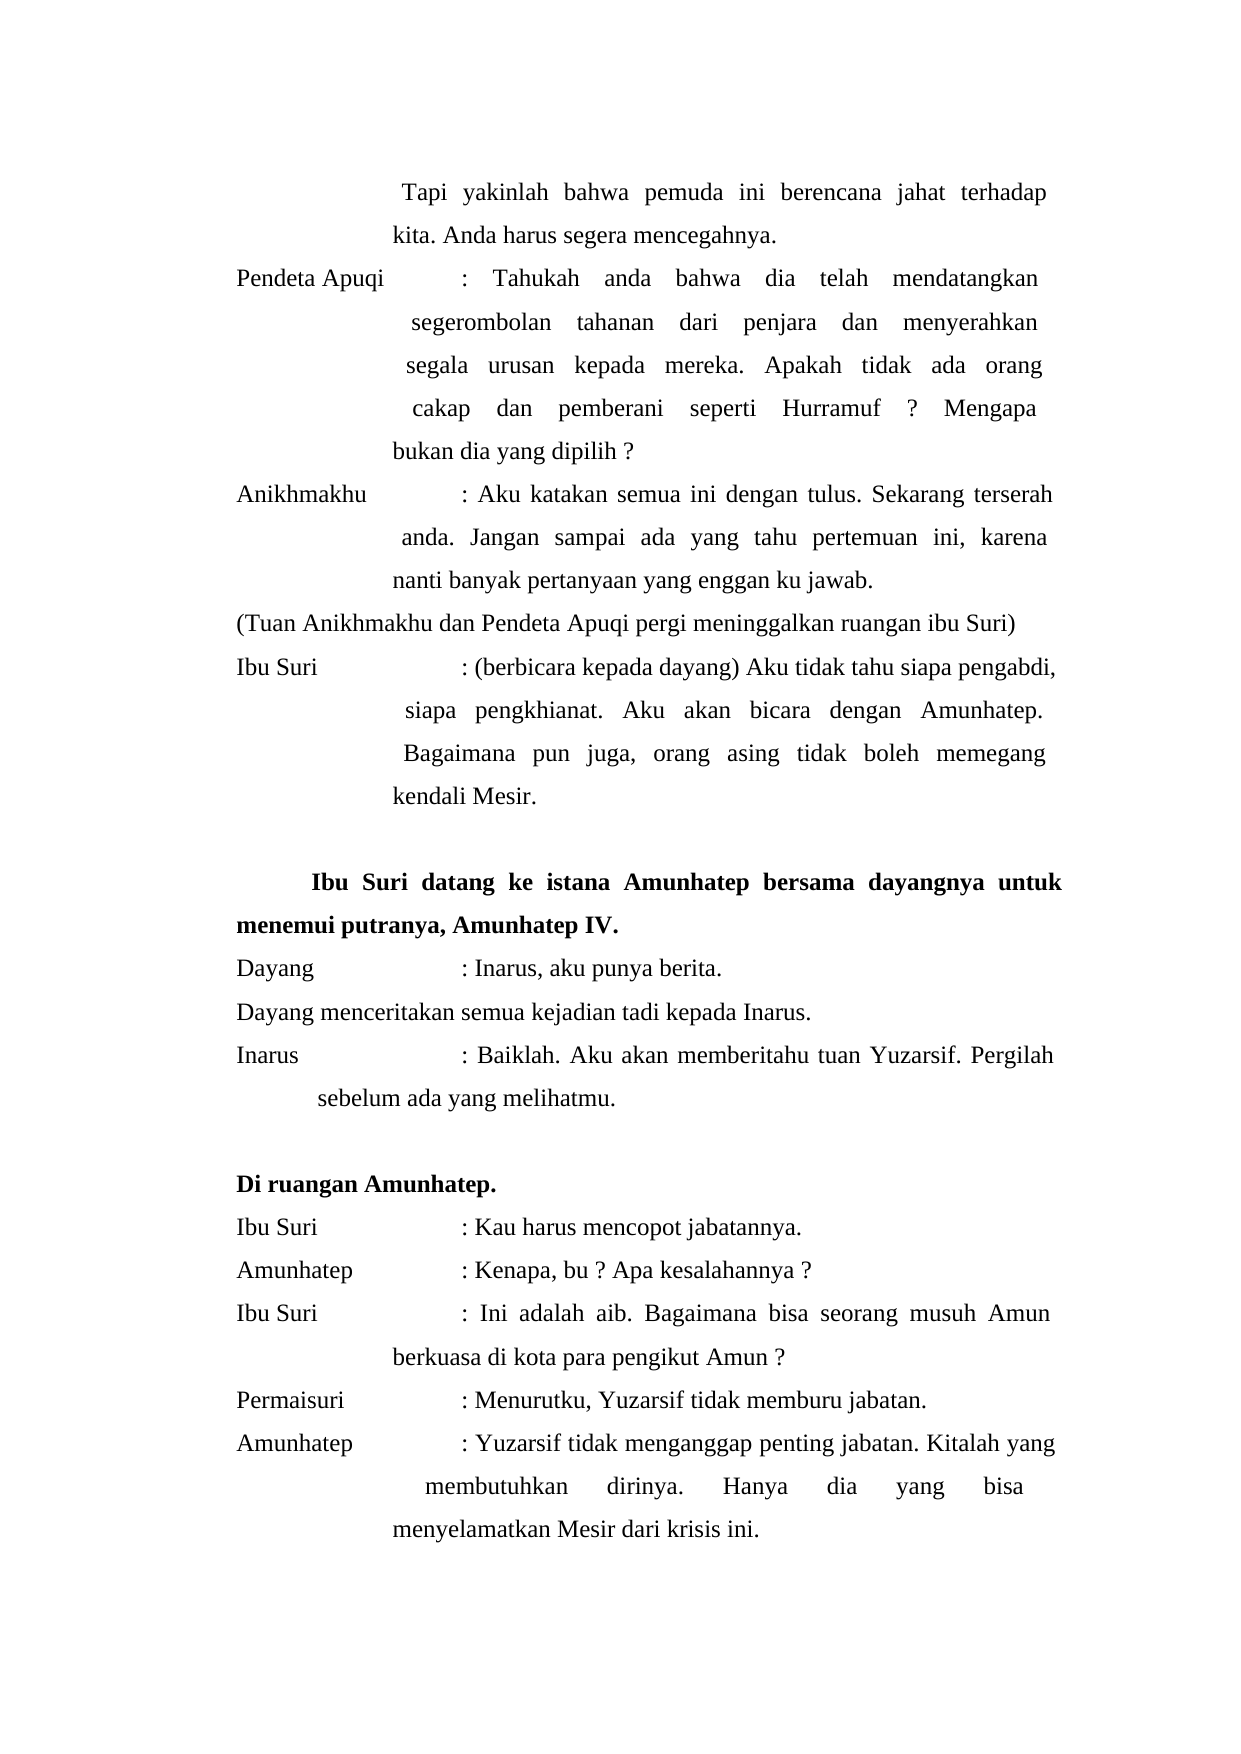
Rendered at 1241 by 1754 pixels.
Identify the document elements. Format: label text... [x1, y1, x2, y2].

text Amunhatep : Kenapa, bu ? Apa kesalahannya ? [236, 1255, 1063, 1284]
text Dayang menceritakan semua kejadian tadi kepada Inarus. [236, 997, 1063, 1025]
text Pendeta Apuqi : Tahukah anda bahwa dia telah mendatangkan segerombolan tahanan dari penjara dan menyerahkan segala urusan kepada mereka. Apakah tidak ada orang cakap dan pemberani seperti Hurramuf ? Mengapa bukan dia yang dipilih ? [236, 263, 1063, 465]
text Ibu Suri : Ini adalah aib. Bagaimana bisa seorang musuh Amun berkuasa di kota para pengikut Amun ? [236, 1298, 1063, 1370]
text Ibu Suri datang ke istana Amunhatep bersama dayangnya untuk menemui putranya, Amunhatep IV. [236, 867, 1063, 939]
text (Tuan Anikhmakhu dan Pendeta Apuqi pergi meninggalkan ruangan ibu Suri) [236, 608, 1063, 637]
text Inarus : Baiklah. Aku akan memberitahu tuan Yuzarsif. Pergilah sebelum ada yang melihatmu. [236, 1040, 1063, 1112]
text Permaisuri : Menurutku, Yuzarsif tidak memburu jabatan. [236, 1385, 1063, 1413]
text Anikhmakhu : Aku katakan semua ini dengan tulus. Sekarang terserah anda. Jangan sampai ada yang tahu pertemuan ini, karena nanti banyak pertanyaan yang enggan ku jawab. [236, 479, 1063, 594]
text Tapi yakinlah bahwa pemuda ini berencana jahat terhadap kita. Anda harus segera mencegahnya. [236, 177, 1063, 249]
text Amunhatep : Yuzarsif tidak menganggap penting jabatan. Kitalah yang membutuhkan dirinya. Hanya dia yang bisa menyelamatkan Mesir dari krisis ini. [236, 1428, 1063, 1543]
text Ibu Suri : (berbicara kepada dayang) Aku tidak tahu siapa pengabdi, siapa pengkhianat. Aku akan bicara dengan Amunhatep. Bagaimana pun juga, orang asing tidak boleh memegang kendali Mesir. [236, 652, 1063, 810]
text Ibu Suri : Kau harus mencopot jabatannya. [236, 1212, 1063, 1241]
text Di ruangan Amunhatep. [236, 1169, 1063, 1198]
text Dayang : Inarus, aku punya berita. [236, 953, 1063, 982]
